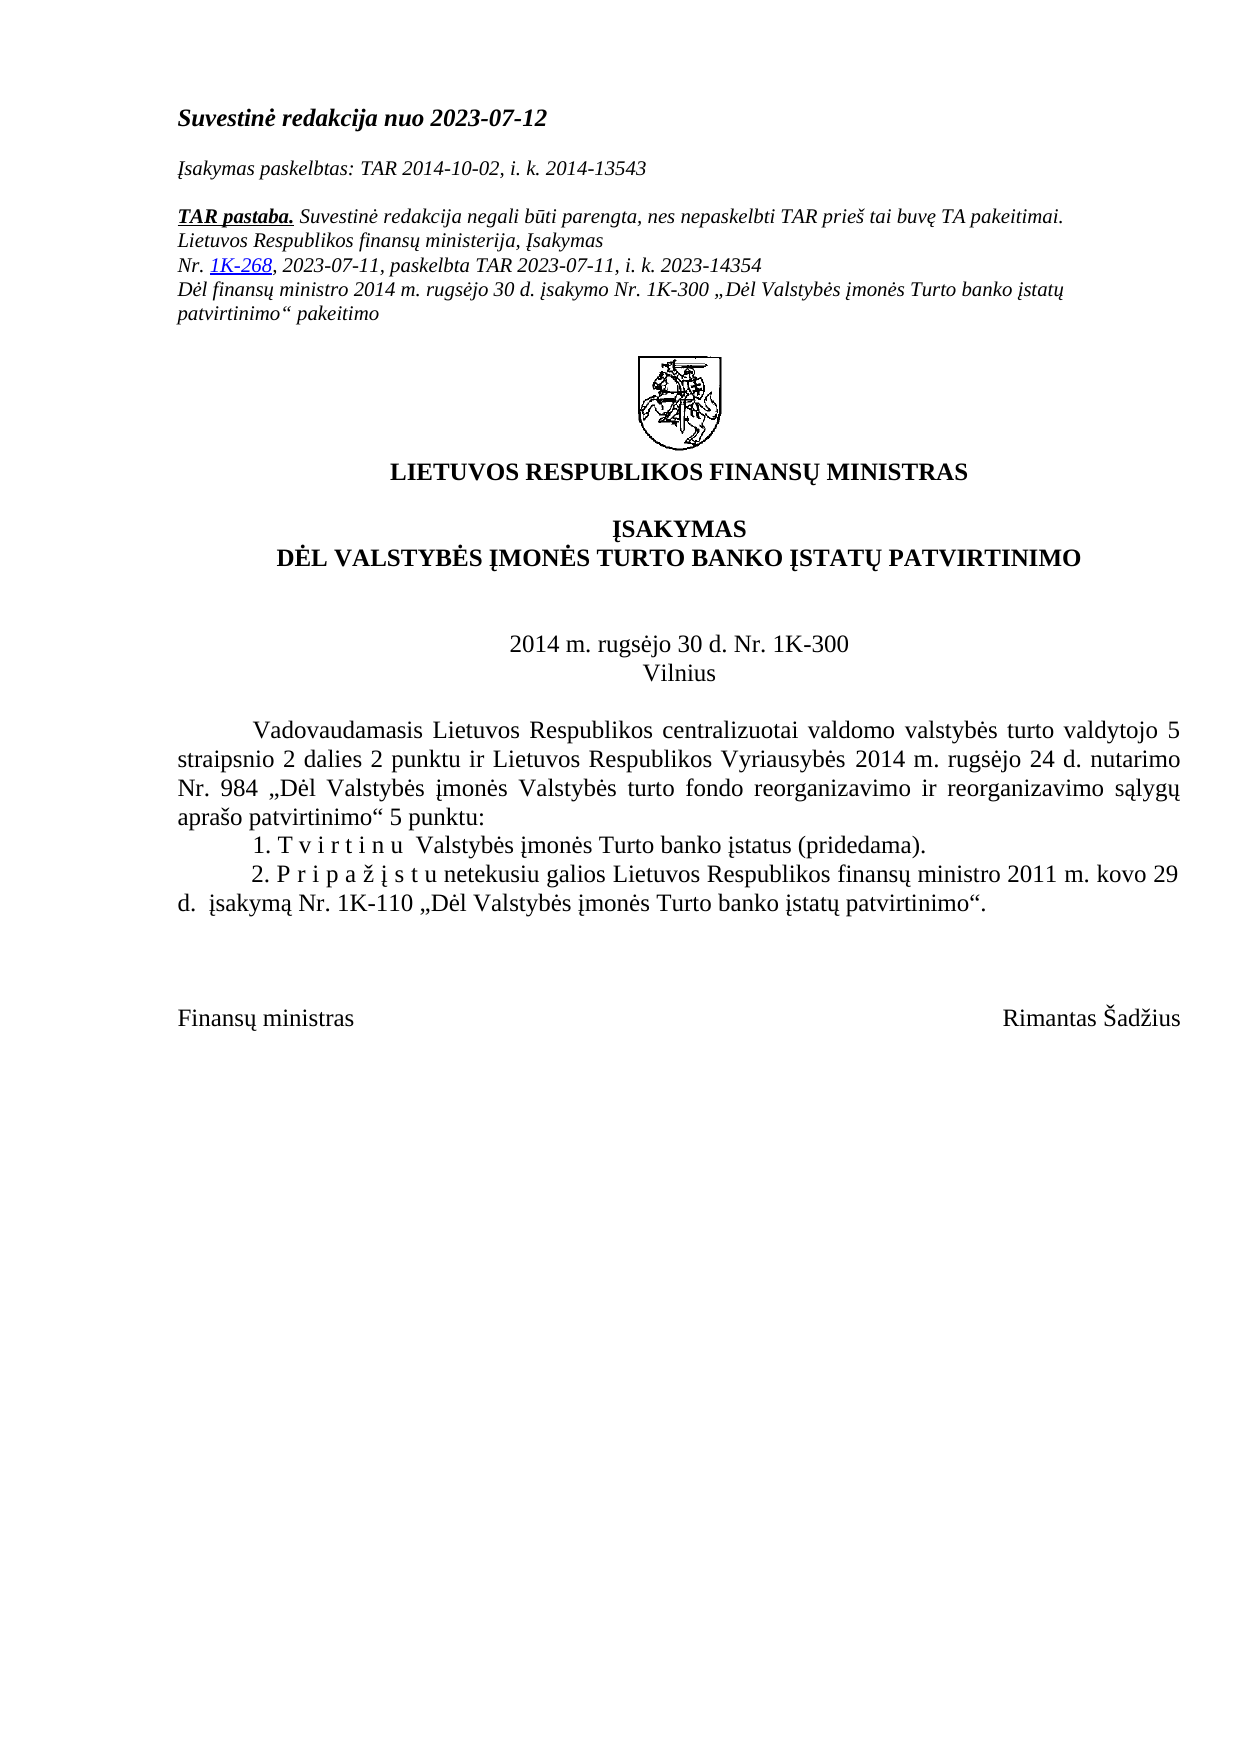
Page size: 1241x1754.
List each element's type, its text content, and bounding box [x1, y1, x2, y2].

text Suvestinė redakcija nuo 2023-07-12 [177, 103, 1181, 132]
text Lietuvos Respublikos finansų ministerija, Įsakymas [177, 228, 1181, 252]
text Vadovaudamasis Lietuvos Respublikos centralizuotai valdomo valstybės turto valdytojo 5 straipsnio 2 dalies 2 punktu ir Lietuvos Respublikos Vyriausybės 2014 m. rugsėjo 24 d. nutarimo Nr. 984 „Dėl Valstybės įmonės Valstybės turto fondo reorganizavimo ir reorganizavimo sąlygų aprašo patvirtinimo“ 5 punktu: [177, 716, 1181, 831]
text 1. T v i r t i n u Valstybės įmonės Turto banko įstatus (pridedama). [252, 831, 1181, 859]
text 2. P r i p a ž į s t u netekusiu galios Lietuvos Respublikos finansų ministro 2011 m. kovo 29 d. įsakymą Nr. 1K-110 „Dėl Valstybės įmonės Turto banko įstatų patvirtinimo“. [177, 859, 1181, 917]
text Nr. 1K-268, 2023-07-11, paskelbta TAR 2023-07-11, i. k. 2023-14354 [177, 252, 1181, 277]
text LIETUVOS RESPUBLIKOS FINANSŲ MINISTRAS [177, 457, 1181, 486]
text Finansų ministras Rimantas Šadžius [177, 1003, 1181, 1032]
text DĖL VALSTYBĖS ĮMONĖS TURTO BANKO ĮSTATŲ PATVIRTINIMO [177, 543, 1181, 572]
text Vilnius [177, 658, 1181, 687]
text 2014 m. rugsėjo 30 d. Nr. 1K-300 [177, 629, 1181, 658]
text TAR pastaba. Suvestinė redakcija negali būti parengta, nes nepaskelbti TAR prieš tai buvę TA pakeitimai. [177, 204, 1181, 228]
text Dėl finansų ministro 2014 m. rugsėjo 30 d. įsakymo Nr. 1K-300 „Dėl Valstybės įmonės Turto banko įstatų patvirtinimo“ pakeitimo [177, 277, 1181, 325]
text ĮSAKYMAS [177, 514, 1181, 543]
text Įsakymas paskelbtas: TAR 2014-10-02, i. k. 2014-13543 [177, 156, 1181, 180]
